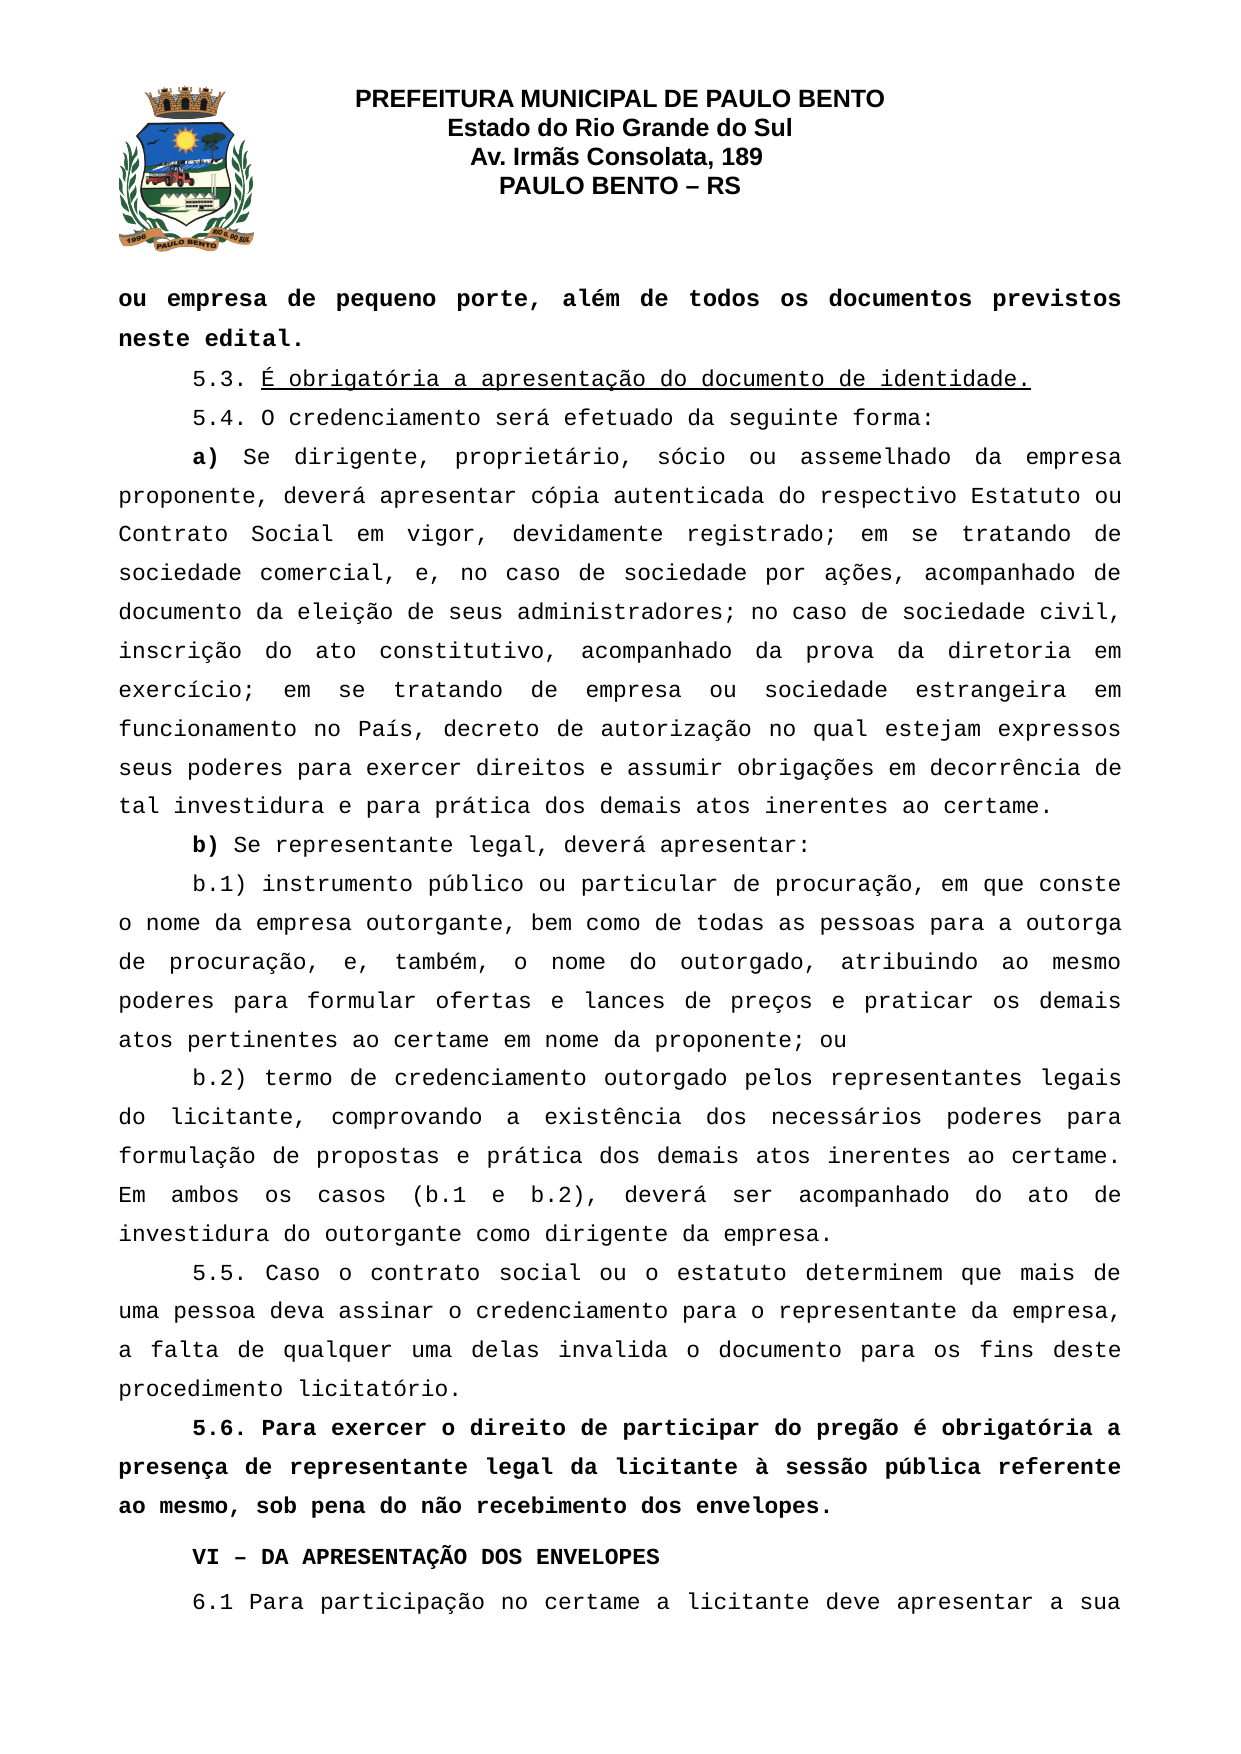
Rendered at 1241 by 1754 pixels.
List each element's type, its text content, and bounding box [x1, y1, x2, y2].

text 5.6. Para exercer o direito de participar do pregão é obrigatória a presença de representante legal da licitante à sessão pública referente ao mesmo, sob pena do não recebimento dos envelopes. [118, 1416, 1122, 1520]
text 5.5. Caso o contrato social ou o estatuto determinem que mais de uma pessoa deva assinar o credenciamento para o representante da empresa, a falta de qualquer uma delas invalida o documento para os fins deste procedimento licitatório. [118, 1261, 1122, 1403]
text VI – DA APRESENTAÇÃO DOS ENVELOPES [118, 1545, 1122, 1571]
picture [118, 85, 254, 252]
text b.2) termo de credenciamento outorgado pelos representantes legais do licitante, comprovando a existência dos necessários poderes para formulação de propostas e prática dos demais atos inerentes ao certame. Em ambos os casos (b.1 e b.2), deverá ser acompanhado do ato de investidura do outorgante como dirigente da empresa. [118, 1067, 1122, 1248]
text 6.1 Para participação no certame a licitante deve apresentar a sua [118, 1590, 1122, 1616]
text b) Se representante legal, deverá apresentar: [118, 834, 1122, 859]
text 5.4. O credenciamento será efetuado da seguinte forma: [118, 406, 1122, 432]
text a) Se dirigente, proprietário, sócio ou assemelhado da empresa proponente, deverá apresentar cópia autenticada do respectivo Estatuto ou Contrato Social em vigor, devidamente registrado; em se tratando de sociedade comercial, e, no caso de sociedade por ações, acompanhado de documento da eleição de seus administradores; no caso de sociedade civil, inscrição do ato constitutivo, acompanhado da prova da diretoria em exercício; em se tratando de empresa ou sociedade estrangeira em funcionamento no País, decreto de autorização no qual estejam expressos seus poderes para exercer direitos e assumir obrigações em decorrência de tal investidura e para prática dos demais atos inerentes ao certame. [118, 445, 1122, 821]
text ou empresa de pequeno porte, além de todos os documentos previstos neste edital. [118, 286, 1122, 354]
text 5.3. É obrigatória a apresentação do documento de identidade. [118, 367, 1122, 393]
text b.1) instrumento público ou particular de procuração, em que conste o nome da empresa outorgante, bem como de todas as pessoas para a outorga de procuração, e, também, o nome do outorgado, atribuindo ao mesmo poderes para formular ofertas e lances de preços e praticar os demais atos pertinentes ao certame em nome da proponente; ou [118, 872, 1122, 1054]
